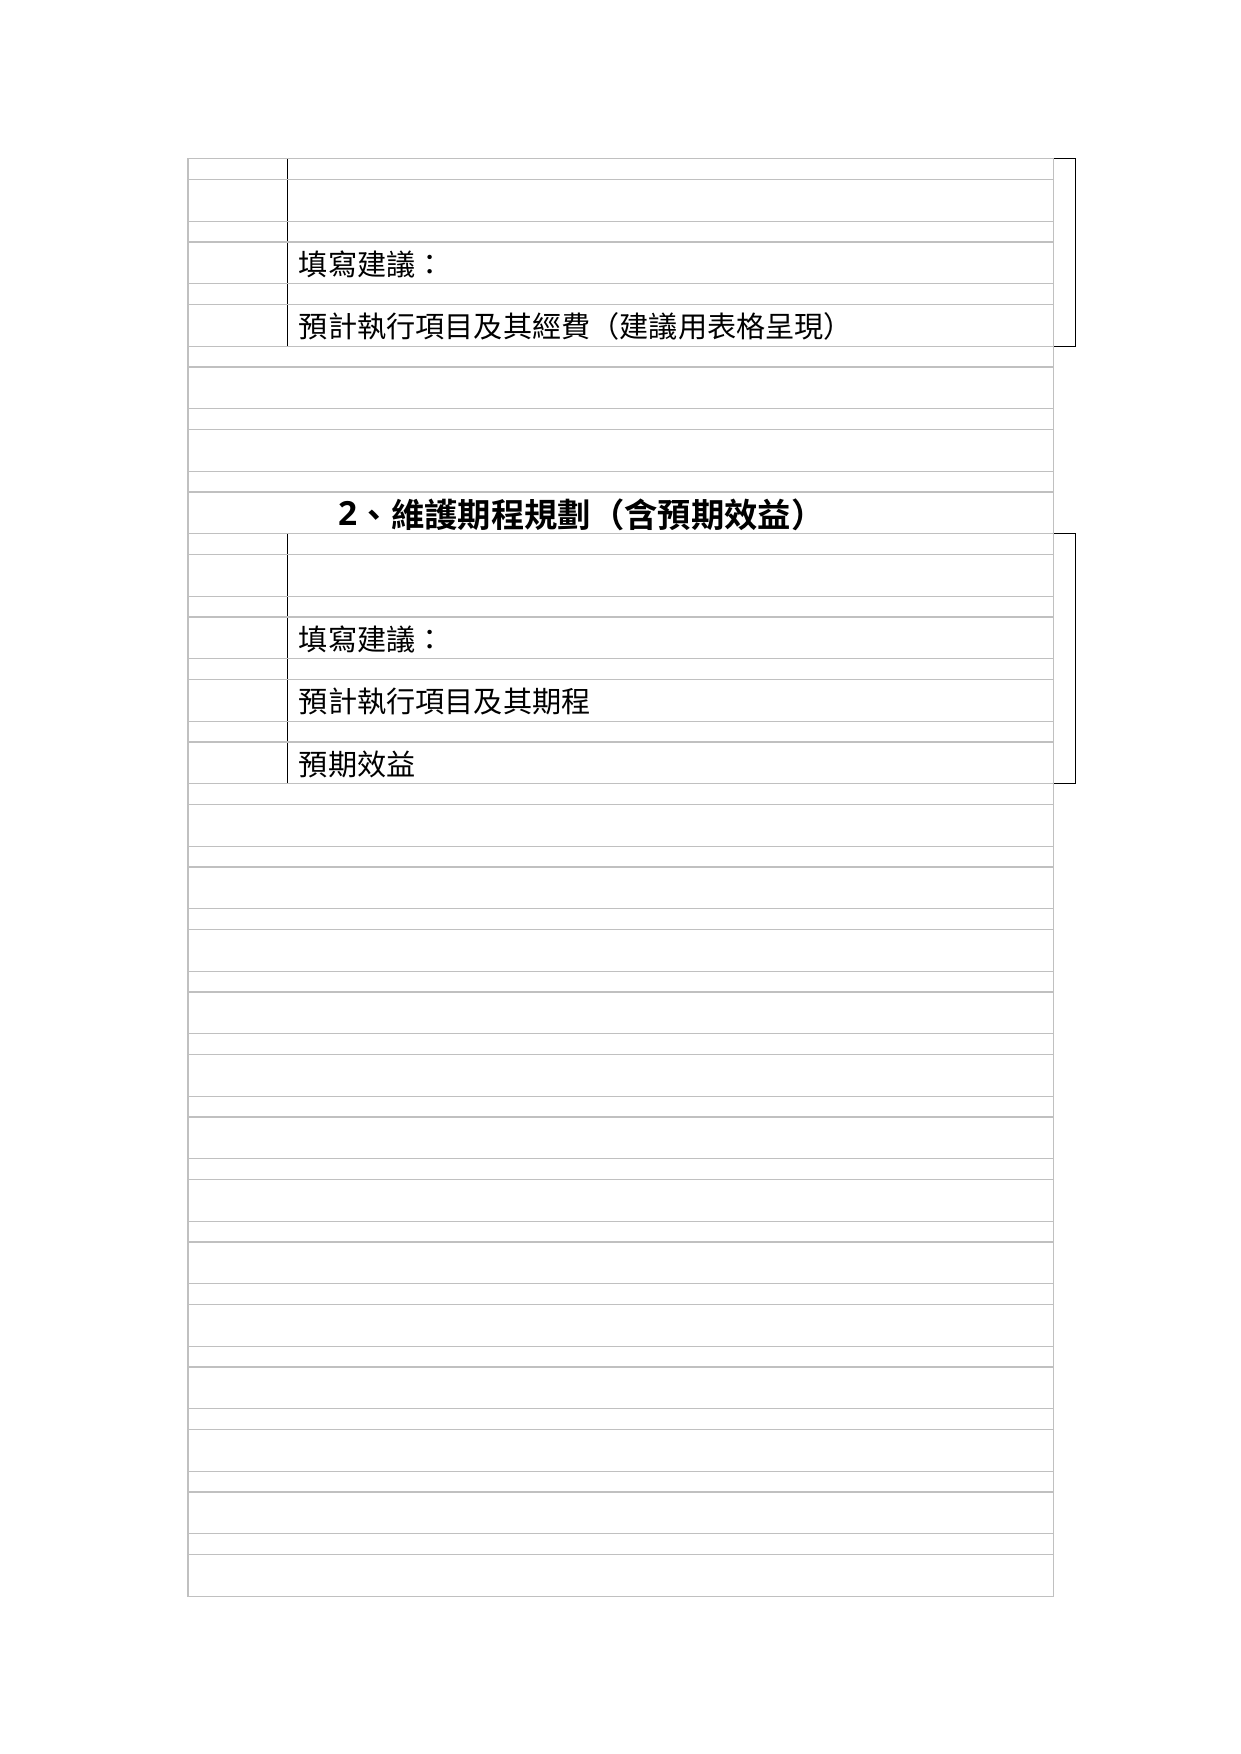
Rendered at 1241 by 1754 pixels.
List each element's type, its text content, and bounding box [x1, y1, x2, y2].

table_header [288, 555, 1053, 596]
table_header [288, 659, 1053, 679]
table_header [1054, 159, 1075, 346]
table_header [288, 222, 1053, 241]
table_header 填寫建議： [288, 243, 1053, 283]
table_header 填寫建議： [288, 618, 1053, 658]
table_header [288, 597, 1053, 616]
table_header 預計執行項目及其期程 [288, 680, 1053, 721]
table_header [288, 284, 1053, 304]
table_header [288, 722, 1053, 741]
table_header [1054, 534, 1075, 783]
list 維護期程規劃（含預期效益） [337, 493, 1053, 533]
list [337, 472, 1053, 491]
table_header 預計執行項目及其經費（建議用表格呈現） [288, 305, 1053, 346]
table_header [288, 159, 1053, 179]
table_header 預期效益 [288, 743, 1053, 783]
table_header [288, 180, 1053, 221]
table_header [288, 534, 1053, 554]
